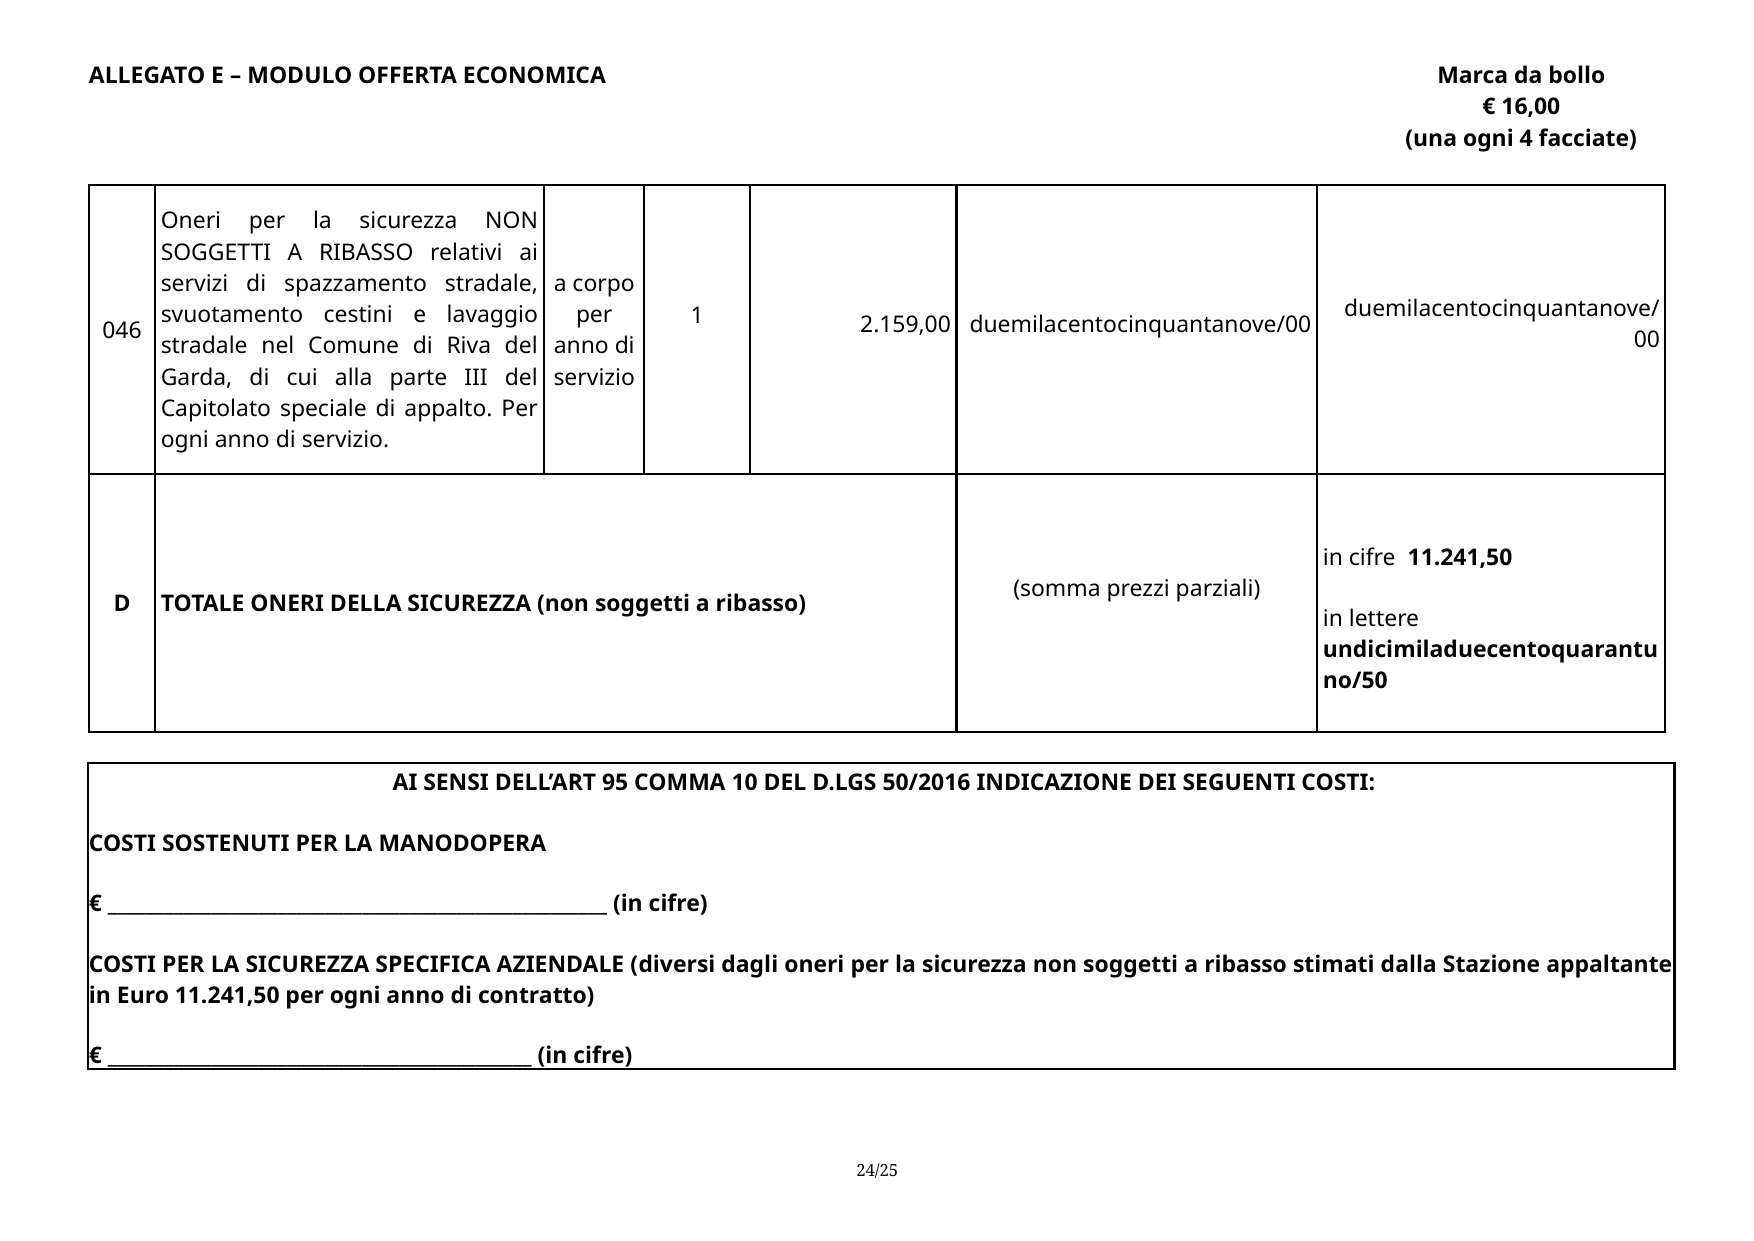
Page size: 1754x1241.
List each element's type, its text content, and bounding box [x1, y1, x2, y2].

text AI SENSI DELL’ART 95 COMMA 10 DEL D.LGS 50/2016 INDICAZIONE DEI SEGUENTI COSTI: [89, 764, 1673, 797]
table_cell TOTALE ONERI DELLA SICUREZZA (non soggetti a ribasso) [156, 475, 955, 731]
table_cell Oneri per la sicurezza NON SOGGETTI A RIBASSO relativi ai servizi di spazzamento stradale, svuotamento cestini e lavaggio stradale nel Comune di Riva del Garda, di cui alla parte III del Capitolato speciale di appalto. Per ogni anno di servizio. [156, 186, 543, 473]
text COSTI SOSTENUTI PER LA MANODOPERA [89, 822, 1673, 858]
text € _____________________________________________ (in cifre) [89, 1035, 1673, 1068]
table_cell in cifre 11.241,50 in lettere undicimiladuecentoquarantuno/50 [1318, 475, 1664, 731]
table_cell (somma prezzi parziali) [958, 475, 1316, 731]
table_cell 1 [645, 186, 749, 473]
table_cell 046 [90, 186, 154, 473]
text € _____________________________________________________ (in cifre) [89, 883, 1673, 918]
table_cell duemilacentocinquantanove/00 [1318, 186, 1664, 473]
table_cell D [90, 475, 154, 731]
table_cell duemilacentocinquantanove/00 [958, 186, 1316, 473]
table_cell 2.159,00 [751, 186, 955, 473]
text COSTI PER LA SICUREZZA SPECIFICA AZIENDALE (diversi dagli oneri per la sicurezza non soggetti a ribasso stimati dalla Stazione appaltante in Euro 11.241,50 per ogni anno di contratto) [89, 943, 1673, 1010]
table_cell a corpo per anno di servizio [545, 186, 643, 473]
